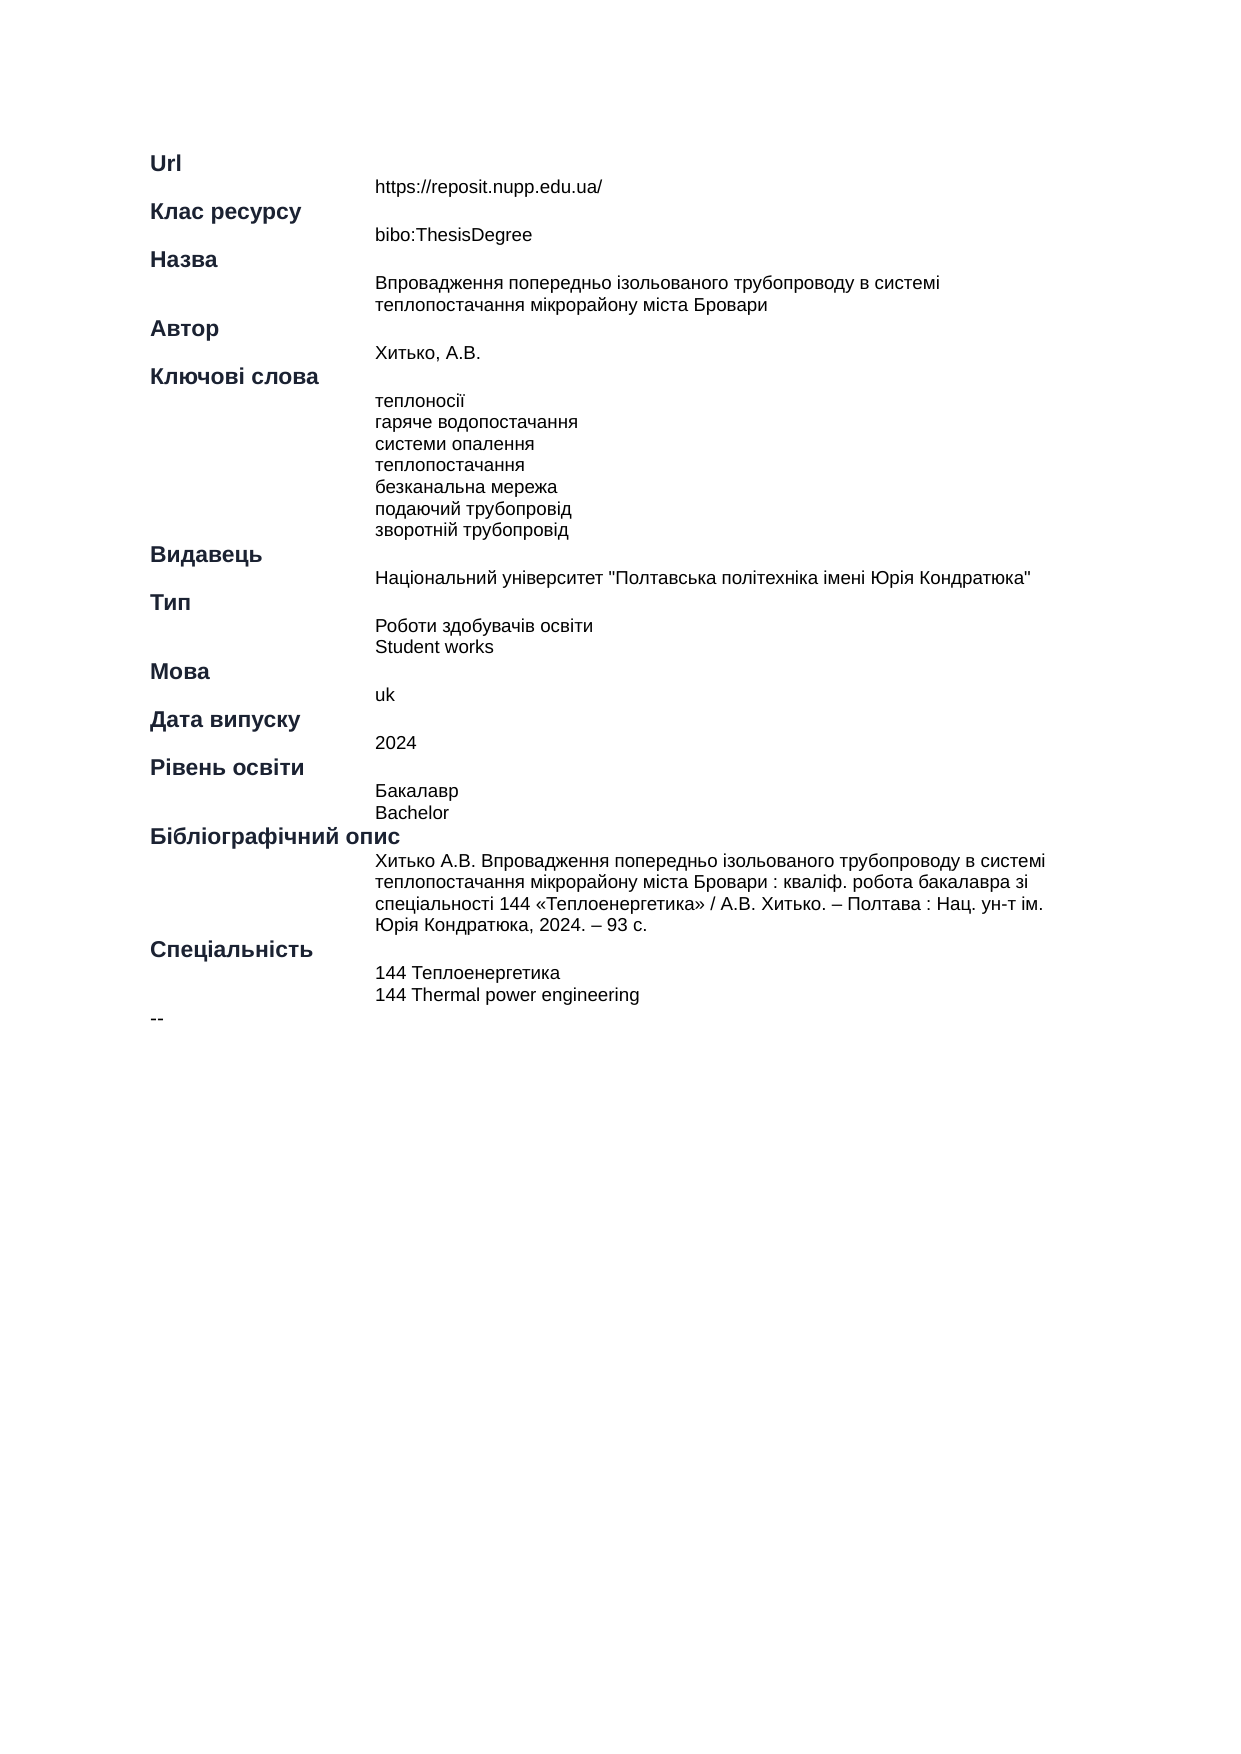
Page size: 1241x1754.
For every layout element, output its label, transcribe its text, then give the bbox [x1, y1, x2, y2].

text Url [150, 150, 1090, 176]
text Бібліографічний опис [150, 823, 1090, 849]
text системи опалення [375, 433, 1090, 454]
text Bachelor [375, 802, 1090, 823]
text Роботи здобувачів освіти [375, 615, 1090, 636]
text Бакалавр [375, 780, 1090, 802]
text 144 Thermal power engineering [375, 984, 1090, 1005]
text 2024 [375, 732, 1090, 754]
text -- [150, 1005, 1090, 1029]
text Рівень освіти [150, 754, 1090, 780]
text 144 Теплоенергетика [375, 962, 1090, 984]
text Спеціальність [150, 936, 1090, 962]
text Хитько А.В. Впровадження попередньо ізольованого трубопроводу в системі теплопостачання мікрорайону міста Бровари : кваліф. робота бакалавра зі спеціальності 144 «Теплоенергетика» / А.В. Хитько. – Полтава : Нац. ун-т ім. Юрія Кондратюка, 2024. – 93 с. [375, 849, 1090, 936]
text Ключові слова [150, 363, 1090, 389]
text Автор [150, 315, 1090, 342]
text Національний університет "Полтавська політехніка імені Юрія Кондратюка" [375, 567, 1090, 588]
text Впровадження попередньо ізольованого трубопроводу в системі теплопостачання мікрорайону міста Бровари [375, 272, 1090, 315]
text Видавець [150, 541, 1090, 567]
text подаючий трубопровід [375, 497, 1090, 519]
text теплопостачання [375, 454, 1090, 476]
text Student works [375, 636, 1090, 658]
text uk [375, 684, 1090, 706]
text Дата випуску [150, 706, 1090, 732]
text Хитько, А.В. [375, 342, 1090, 363]
text Тип [150, 588, 1090, 615]
text bibo:ThesisDegree [375, 224, 1090, 246]
text гаряче водопостачання [375, 411, 1090, 433]
text Клас ресурсу [150, 198, 1090, 224]
text Мова [150, 658, 1090, 684]
text безканальна мережа [375, 476, 1090, 497]
text Назва [150, 246, 1090, 272]
text теплоносії [375, 389, 1090, 411]
text зворотній трубопровід [375, 519, 1090, 541]
text https://reposit.nupp.edu.ua/ [375, 176, 1090, 198]
